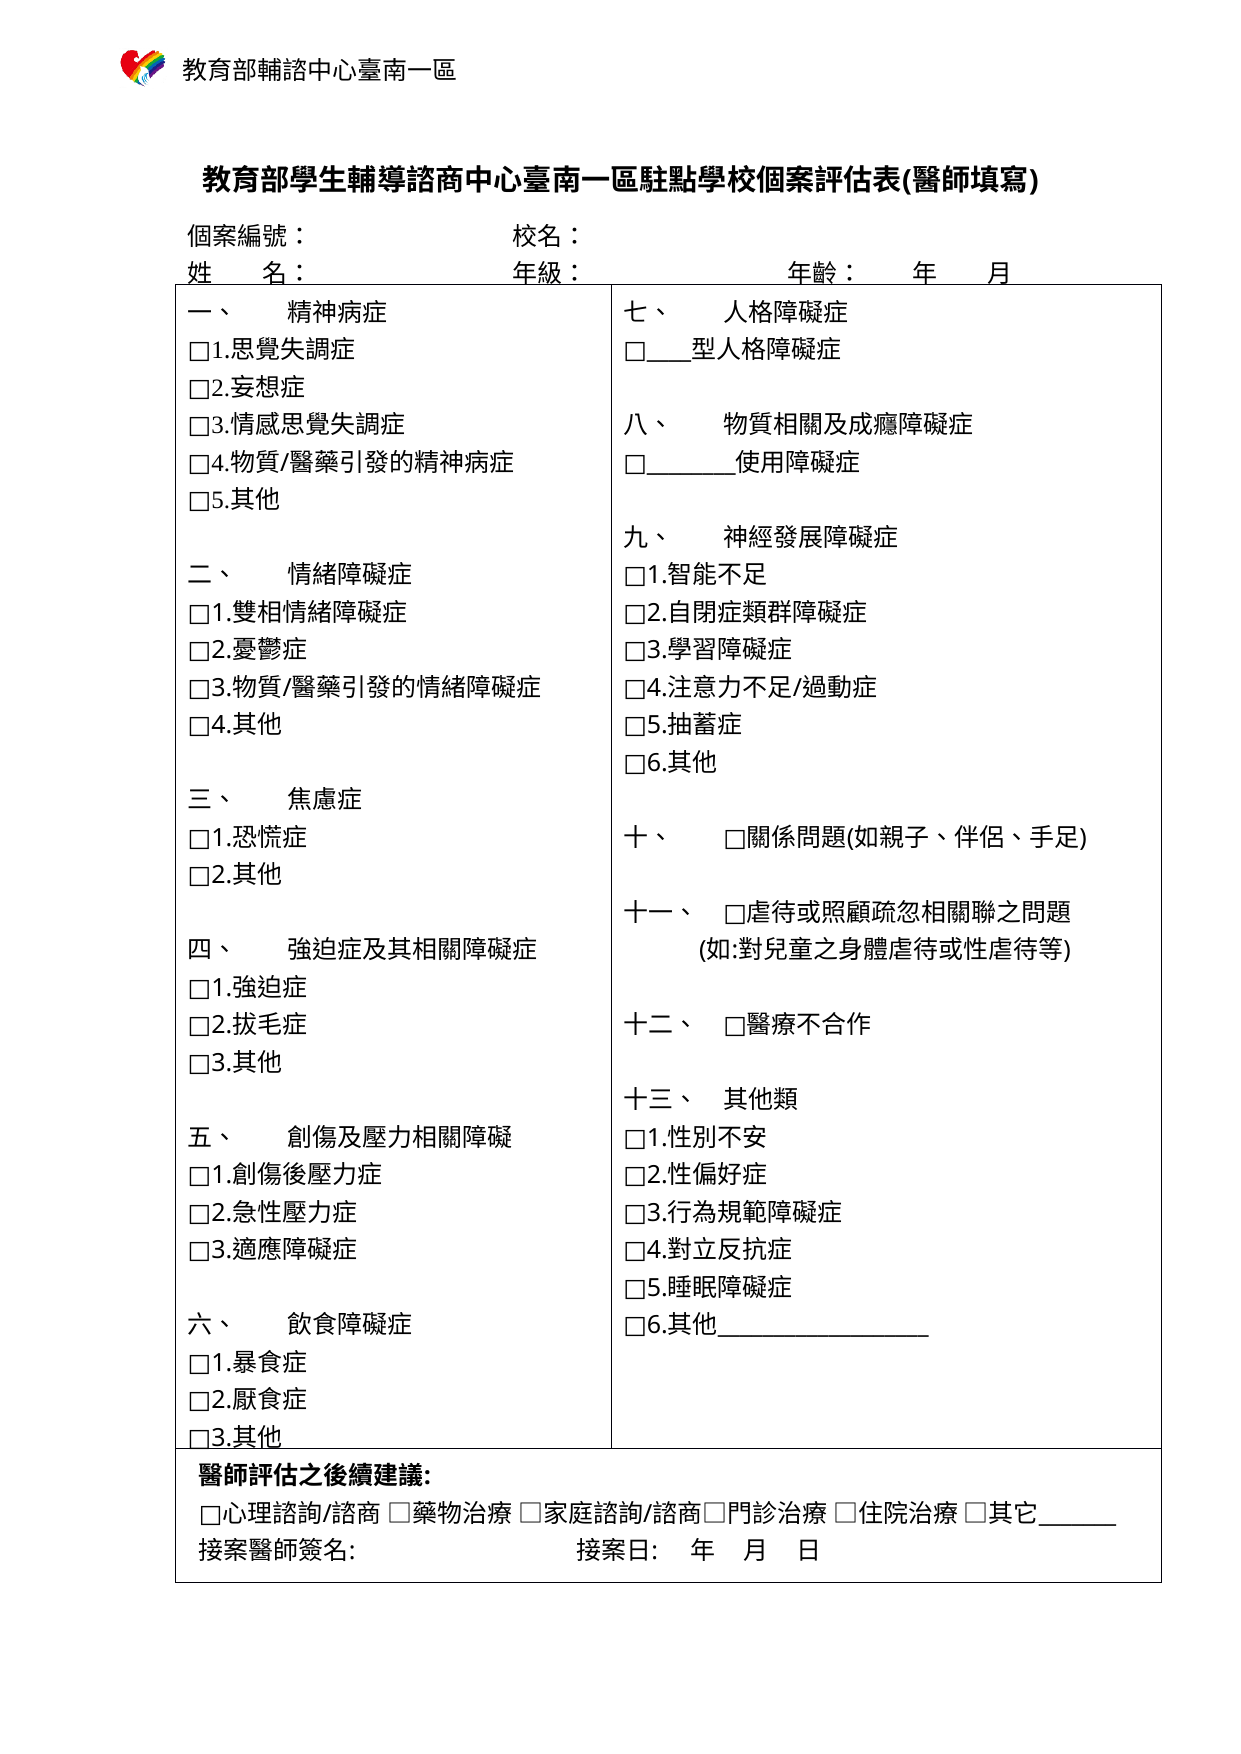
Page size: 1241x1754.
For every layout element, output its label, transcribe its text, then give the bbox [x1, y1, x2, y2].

table_cell 醫師評估之後續建議: □心理諮詢/諮商 □藥物治療 □家庭諮詢/諮商□門診治療 □住院治療 □其它_______ 接案醫師簽名: 接案日: 年 月 日 [176, 1449, 1161, 1582]
text 姓 名： 年級： 年齡： 年 月 [187, 247, 1053, 284]
text 個案編號： 校名： [187, 209, 1053, 247]
text 教育部學生輔導諮商中心臺南一區駐點學校個案評估表(醫師填寫) [187, 134, 1053, 209]
table_header 人格障礙症 □____型人格障礙症 物質相關及成癮障礙症 □________使用障礙症 神經發展障礙症 □1.智能不足 □2.自閉症類群障礙症 □3.學習障礙症 □4.注意力不足/過動症 □5.抽蓄症 □6.其他 □關係問題(如親子、伴侶、手足) □虐待或照顧疏忽相關聯之問題 (如:對兒童之身體虐待或性虐待等) □醫療不合作 其他類 □1.性別不安 □2.性偏好症 □3.行為規範障礙症 □4.對立反抗症 □5.睡眠障礙症 □6.其他___________________ [612, 285, 1161, 1448]
picture [118, 48, 168, 89]
table_header 精神病症 □1.思覺失調症 □2.妄想症 □3.情感思覺失調症 □4.物質/醫藥引發的精神病症 □5.其他 情緒障礙症 □1.雙相情緒障礙症 □2.憂鬱症 □3.物質/醫藥引發的情緒障礙症 □4.其他 焦慮症 □1.恐慌症 □2.其他 強迫症及其相關障礙症 □1.強迫症 □2.拔毛症 □3.其他 創傷及壓力相關障礙 □1.創傷後壓力症 □2.急性壓力症 □3.適應障礙症 飲食障礙症 □1.暴食症 □2.厭食症 □3.其他 [176, 285, 611, 1448]
